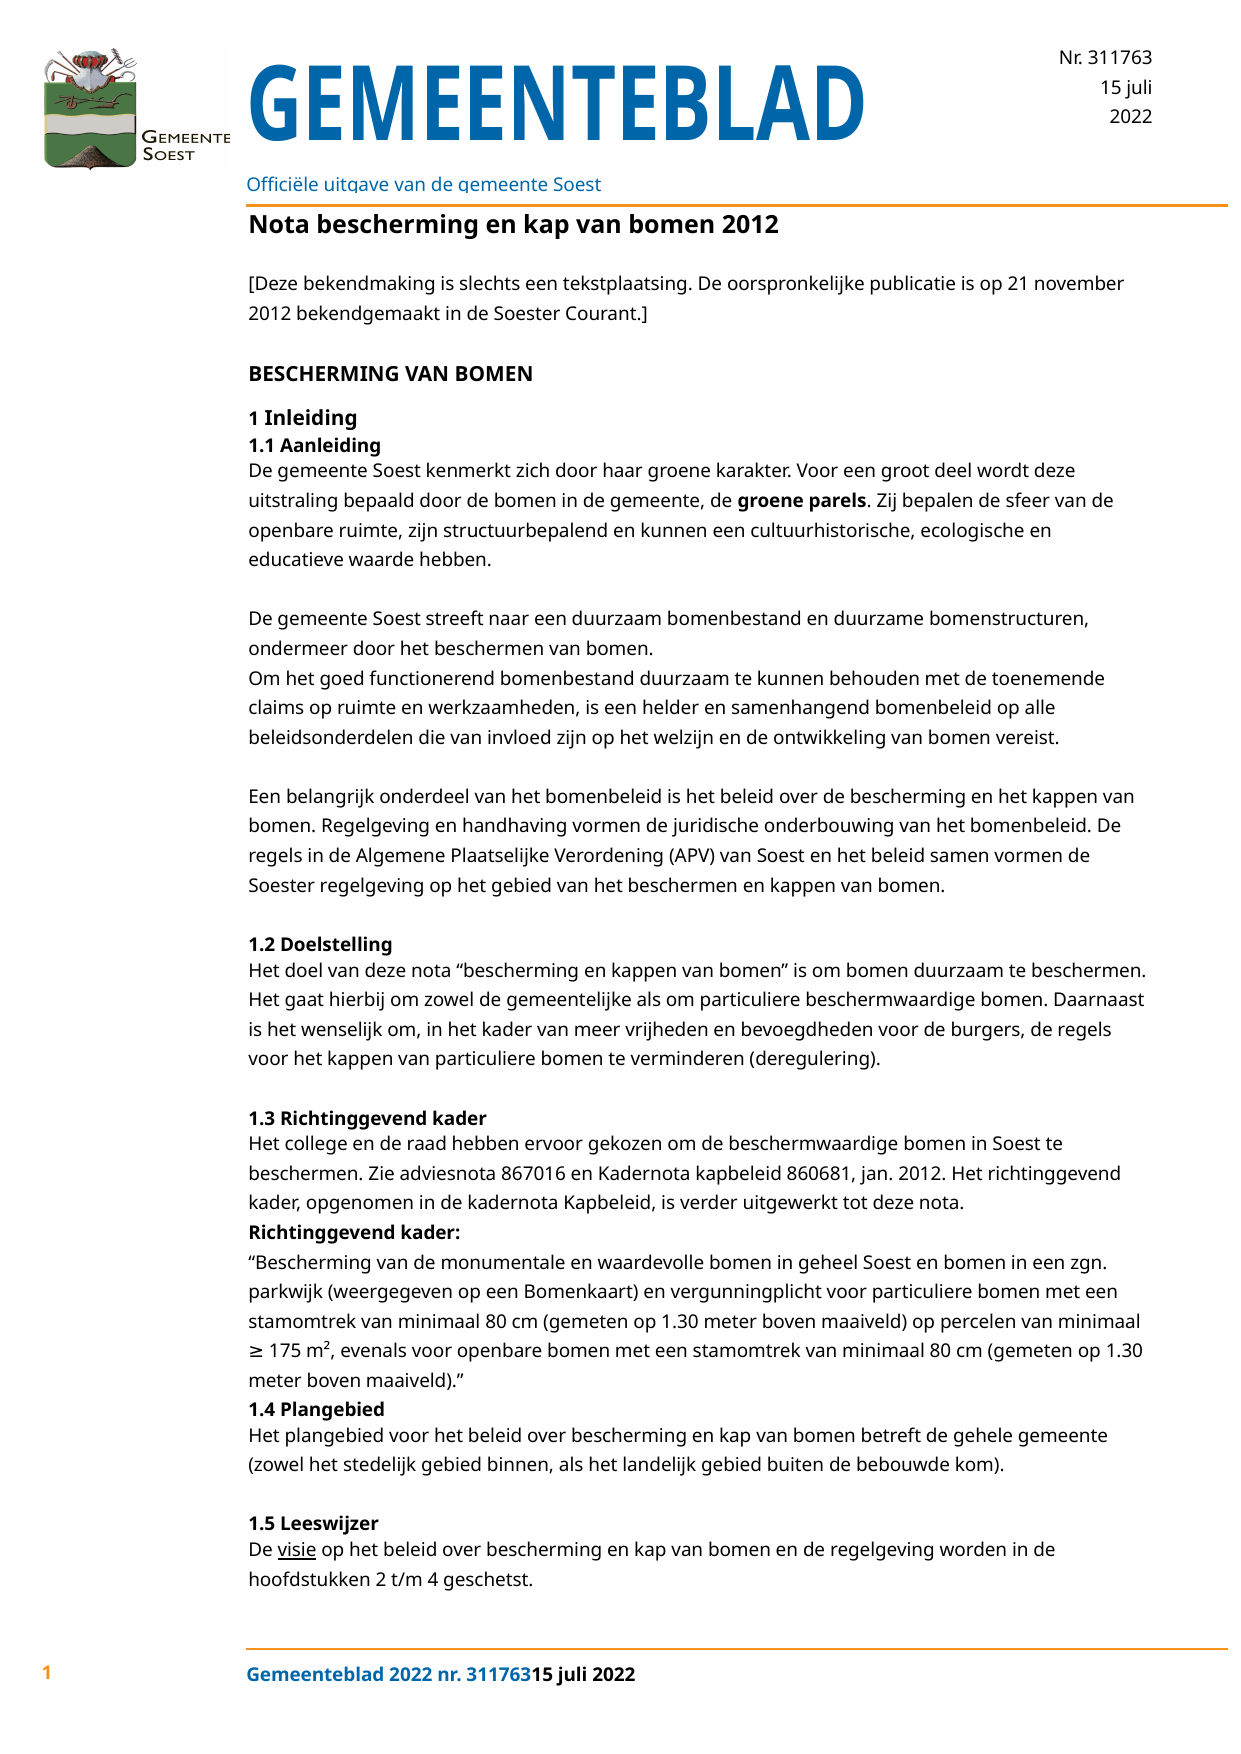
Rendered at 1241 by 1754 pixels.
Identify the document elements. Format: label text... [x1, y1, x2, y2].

text 1.5 Leeswijzer [248, 1511, 1152, 1536]
table_header Richtinggevend kader: “Bescherming van de monumentale en waardevolle bomen in geheel Soest en bomen in een zgn. parkwijk (weergegeven op een Bomenkaart) en vergunningplicht voor particuliere bomen met een stamomtrek van minimaal 80 cm (gemeten op 1.30 meter boven maaiveld) op percelen van minimaal ≥ 175 m², evenals voor openbare bomen met een stamomtrek van minimaal 80 cm (gemeten op 1.30 meter boven maaiveld).” [248, 1219, 1152, 1393]
text 1.3 Richtinggevend kader [248, 1105, 1152, 1130]
text Het doel van deze nota “bescherming en kappen van bomen” is om bomen duurzaam te beschermen. Het gaat hierbij om zowel de gemeentelijke als om particuliere beschermwaardige bomen. Daarnaast is het wenselijk om, in het kader van meer vrijheden en bevoegdheden voor de burgers, de regels voor het kappen van particuliere bomen te verminderen (deregulering). [248, 957, 1152, 1071]
text Om het goed functionerend bomenbestand duurzaam te kunnen behouden met de toenemende claims op ruimte en werkzaamheden, is een helder en samenhangend bomenbeleid op alle beleidsonderdelen die van invloed zijn op het welzijn en de ontwikkeling van bomen vereist. [248, 665, 1152, 750]
text Een belangrijk onderdeel van het bomenbeleid is het beleid over de bescherming en het kappen van bomen. Regelgeving en handhaving vormen de juridische onderbouwing van het bomenbeleid. De regels in de Algemene Plaatselijke Verordening (APV) van Soest en het beleid samen vormen de Soester regelgeving op het gebied van het beschermen en kappen van bomen. [248, 783, 1152, 898]
text BESCHERMING VAN BOMEN [248, 359, 1152, 387]
text 1.4 Plangebied [248, 1396, 1152, 1422]
text 1.2 Doelstelling [248, 931, 1152, 957]
text Nota bescherming en kap van bomen 2012 [248, 207, 1152, 241]
text Het college en de raad hebben ervoor gekozen om de beschermwaardige bomen in Soest te beschermen. Zie adviesnota 867016 en Kadernota kapbeleid 860681, jan. 2012. Het richtinggevend kader, opgenomen in de kadernota Kapbeleid, is verder uitgewerkt tot deze nota. [248, 1130, 1152, 1215]
text [Deze bekendmaking is slechts een tekstplaatsing. De oorspronkelijke publicatie is op 21 november 2012 bekendgemaakt in de Soester Courant.] [248, 270, 1152, 326]
text 1.1 Aanleiding [248, 432, 1152, 458]
text De gemeente Soest streeft naar een duurzaam bomenbestand en duurzame bomenstructuren, ondermeer door het beschermen van bomen. [248, 606, 1152, 661]
text De visie op het beleid over bescherming en kap van bomen en de regelgeving worden in de hoofdstukken 2 t/m 4 geschetst. [248, 1536, 1152, 1592]
text 1 Inleiding [248, 403, 1152, 432]
text Het plangebied voor het beleid over bescherming en kap van bomen betreft de gehele gemeente (zowel het stedelijk gebied binnen, als het landelijk gebied buiten de bebouwde kom). [248, 1422, 1152, 1477]
picture [41, 47, 231, 172]
text De gemeente Soest kenmerkt zich door haar groene karakter. Voor een groot deel wordt deze uitstraling bepaald door de bomen in de gemeente, de groene parels. Zij bepalen de sfeer van de openbare ruimte, zijn structuurbepalend en kunnen een cultuurhistorische, ecologische en educatieve waarde hebben. [248, 458, 1152, 572]
